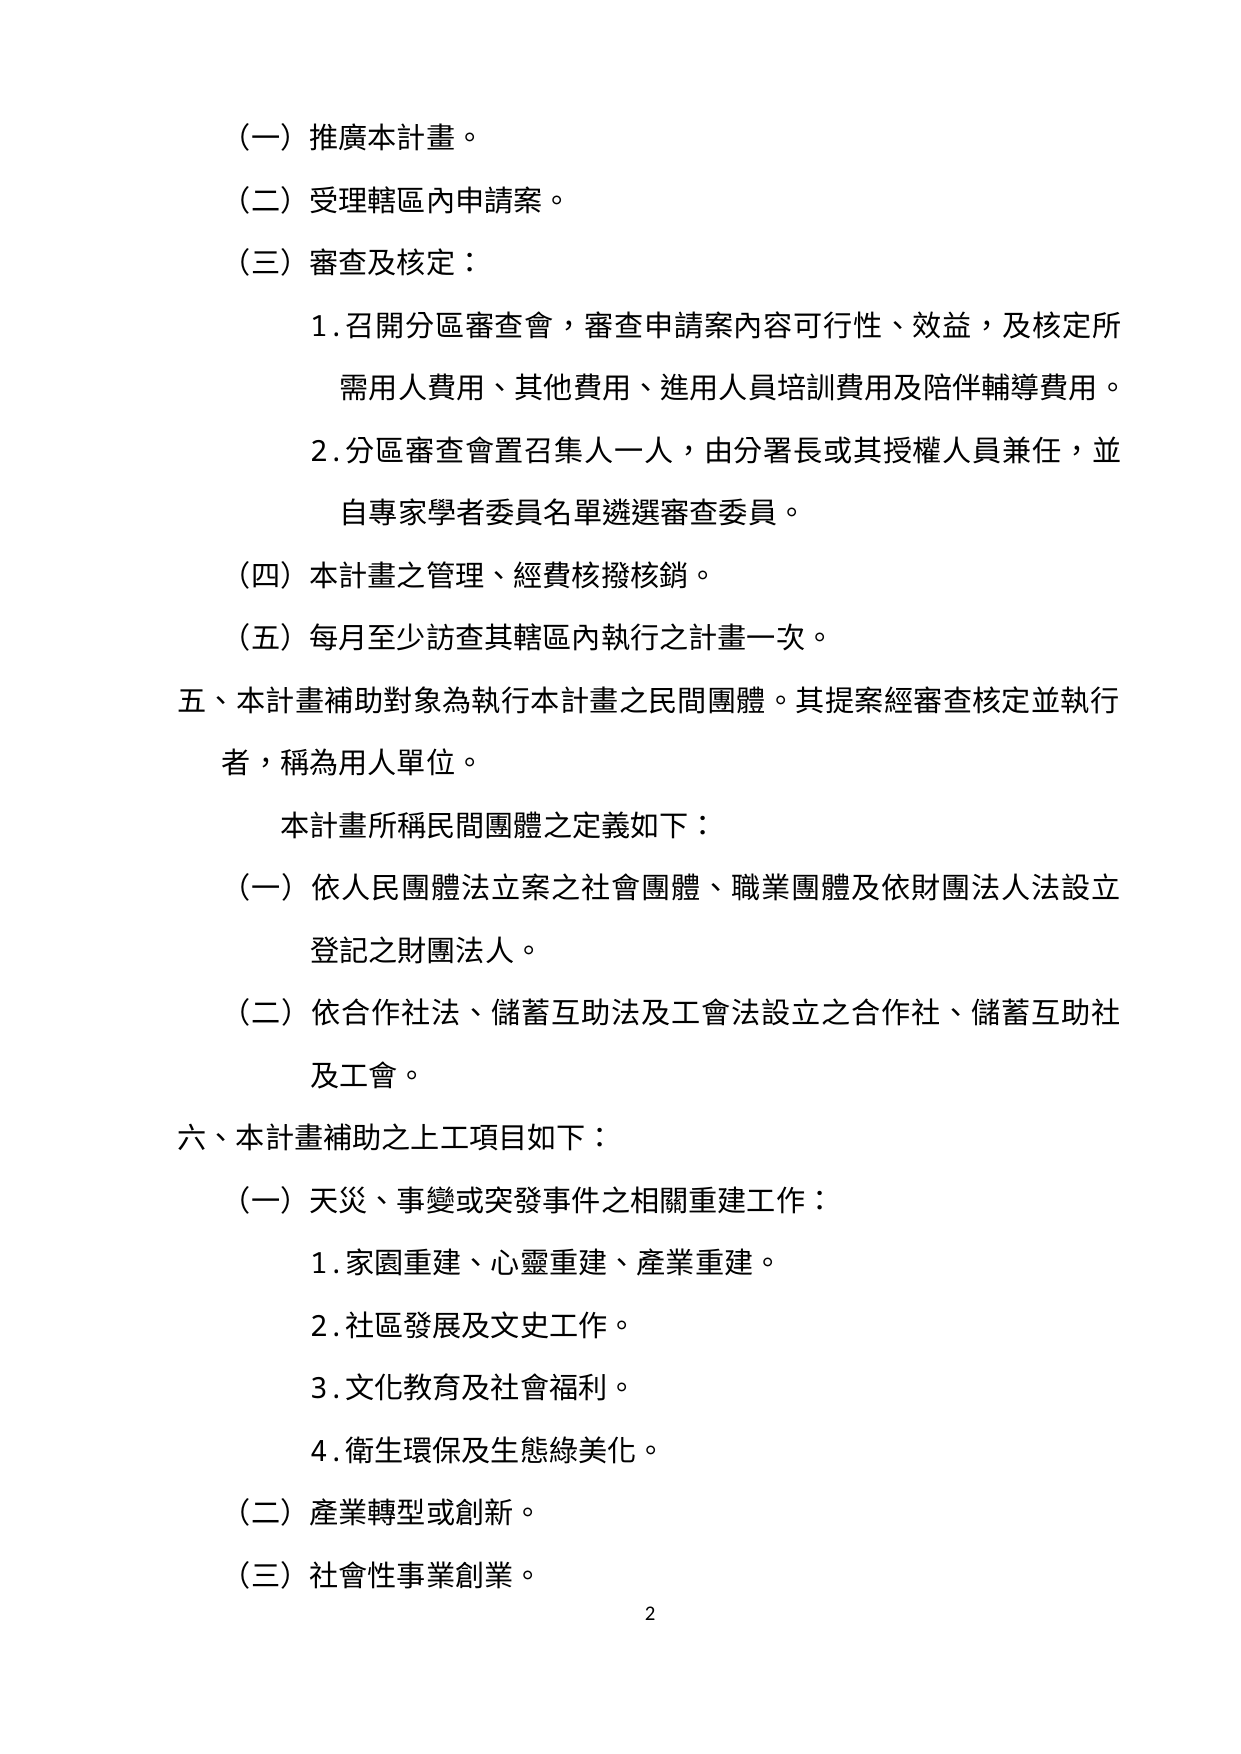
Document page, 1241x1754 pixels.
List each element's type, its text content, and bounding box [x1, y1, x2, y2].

text （一）推廣本計畫。 [177, 94, 1122, 157]
text 1.家園重建、心靈重建、產業重建。 [310, 1219, 1122, 1282]
text 1.召開分區審查會，審查申請案內容可行性、效益，及核定所需用人費用、其他費用、進用人員培訓費用及陪伴輔導費用。 [310, 282, 1122, 407]
text （二）依合作社法、儲蓄互助法及工會法設立之合作社、儲蓄互助社及工會。 [222, 969, 1122, 1094]
text 2.社區發展及文史工作。 [310, 1282, 1122, 1344]
text 3.文化教育及社會福利。 [310, 1344, 1122, 1407]
text （三）審查及核定： [177, 219, 1122, 282]
text （五）每月至少訪查其轄區內執行之計畫一次。 [177, 594, 1122, 657]
text 4.衛生環保及生態綠美化。 [310, 1407, 1122, 1469]
text （二）受理轄區內申請案。 [177, 157, 1122, 219]
text 本計畫所稱民間團體之定義如下： [177, 782, 1122, 844]
text （一）依人民團體法立案之社會團體、職業團體及依財團法人法設立登記之財團法人。 [222, 844, 1122, 969]
text （一）天災、事變或突發事件之相關重建工作： [177, 1157, 1122, 1219]
text 2.分區審查會置召集人一人，由分署長或其授權人員兼任，並自專家學者委員名單遴選審查委員。 [310, 407, 1122, 532]
text （二）產業轉型或創新。 [177, 1469, 1122, 1532]
text 五、本計畫補助對象為執行本計畫之民間團體。其提案經審查核定並執行者，稱為用人單位。 [177, 657, 1122, 782]
text （三）社會性事業創業。 [177, 1532, 1122, 1594]
text （四）本計畫之管理、經費核撥核銷。 [177, 532, 1122, 594]
text 六、本計畫補助之上工項目如下： [177, 1094, 1122, 1157]
